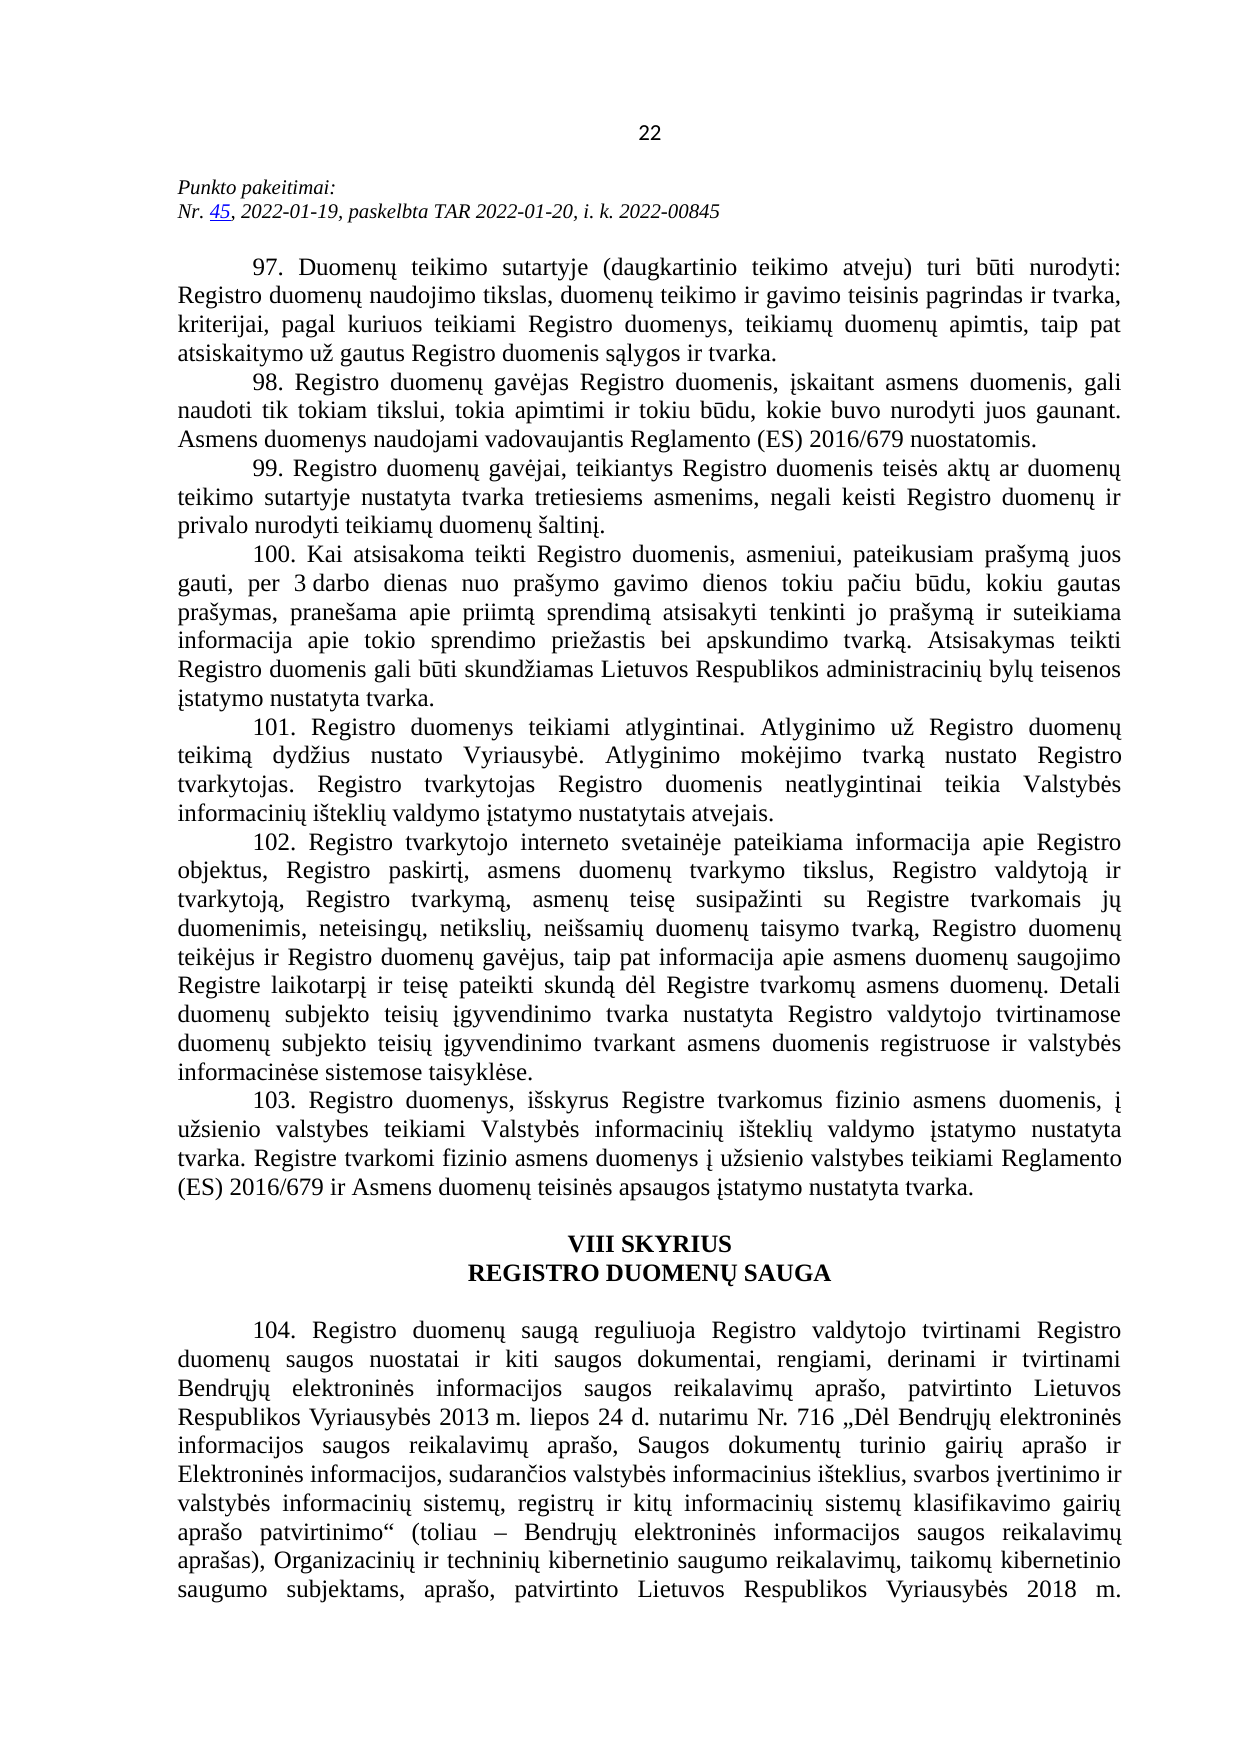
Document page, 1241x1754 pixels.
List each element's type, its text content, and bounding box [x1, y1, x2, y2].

text 101. Registro duomenys teikiami atlygintinai. Atlyginimo už Registro duomenų teikimą dydžius nustato Vyriausybė. Atlyginimo mokėjimo tvarką nustato Registro tvarkytojas. Registro tvarkytojas Registro duomenis neatlygintinai teikia Valstybės informacinių išteklių valdymo įstatymo nustatytais atvejais. [177, 712, 1122, 827]
text 104. Registro duomenų saugą reguliuoja Registro valdytojo tvirtinami Registro duomenų saugos nuostatai ir kiti saugos dokumentai, rengiami, derinami ir tvirtinami Bendrųjų elektroninės informacijos saugos reikalavimų aprašo, patvirtinto Lietuvos Respublikos Vyriausybės 2013 m. liepos 24 d. nutarimu Nr. 716 „Dėl Bendrųjų elektroninės informacijos saugos reikalavimų aprašo, Saugos dokumentų turinio gairių aprašo ir Elektroninės informacijos, sudarančios valstybės informacinius išteklius, svarbos įvertinimo ir valstybės informacinių sistemų, registrų ir kitų informacinių sistemų klasifikavimo gairių aprašo patvirtinimo“ (toliau – Bendrųjų elektroninės informacijos saugos reikalavimų aprašas), Organizacinių ir techninių kibernetinio saugumo reikalavimų, taikomų kibernetinio saugumo subjektams, aprašo, patvirtinto Lietuvos Respublikos Vyriausybės 2018 m. [177, 1316, 1122, 1603]
text 103. Registro duomenys, išskyrus Registre tvarkomus fizinio asmens duomenis, į užsienio valstybes teikiami Valstybės informacinių išteklių valdymo įstatymo nustatyta tvarka. Registre tvarkomi fizinio asmens duomenys į užsienio valstybes teikiami Reglamento (ES) 2016/679 ir Asmens duomenų teisinės apsaugos įstatymo nustatyta tvarka. [177, 1086, 1122, 1201]
text 97. Duomenų teikimo sutartyje (daugkartinio teikimo atveju) turi būti nurodyti: Registro duomenų naudojimo tikslas, duomenų teikimo ir gavimo teisinis pagrindas ir tvarka, kriterijai, pagal kuriuos teikiami Registro duomenys, teikiamų duomenų apimtis, taip pat atsiskaitymo už gautus Registro duomenis sąlygos ir tvarka. [177, 252, 1122, 367]
text VIII SKYRIUS [177, 1229, 1122, 1258]
text 102. Registro tvarkytojo interneto svetainėje pateikiama informacija apie Registro objektus, Registro paskirtį, asmens duomenų tvarkymo tikslus, Registro valdytoją ir tvarkytoją, Registro tvarkymą, asmenų teisę susipažinti su Registre tvarkomais jų duomenimis, neteisingų, netikslių, neišsamių duomenų taisymo tvarką, Registro duomenų teikėjus ir Registro duomenų gavėjus, taip pat informacija apie asmens duomenų saugojimo Registre laikotarpį ir teisę pateikti skundą dėl Registre tvarkomų asmens duomenų. Detali duomenų subjekto teisių įgyvendinimo tvarka nustatyta Registro valdytojo tvirtinamose duomenų subjekto teisių įgyvendinimo tvarkant asmens duomenis registruose ir valstybės informacinėse sistemose taisyklėse. [177, 827, 1122, 1086]
text REGISTRO DUOMENŲ SAUGA [177, 1258, 1122, 1287]
text 100. Kai atsisakoma teikti Registro duomenis, asmeniui, pateikusiam prašymą juos gauti, per 3 darbo dienas nuo prašymo gavimo dienos tokiu pačiu būdu, kokiu gautas prašymas, pranešama apie priimtą sprendimą atsisakyti tenkinti jo prašymą ir suteikiama informacija apie tokio sprendimo priežastis bei apskundimo tvarką. Atsisakymas teikti Registro duomenis gali būti skundžiamas Lietuvos Respublikos administracinių bylų teisenos įstatymo nustatyta tvarka. [177, 539, 1122, 712]
text 99. Registro duomenų gavėjai, teikiantys Registro duomenis teisės aktų ar duomenų teikimo sutartyje nustatyta tvarka tretiesiems asmenims, negali keisti Registro duomenų ir privalo nurodyti teikiamų duomenų šaltinį. [177, 453, 1122, 539]
text Punkto pakeitimai: [177, 175, 1122, 199]
text 98. Registro duomenų gavėjas Registro duomenis, įskaitant asmens duomenis, gali naudoti tik tokiam tikslui, tokia apimtimi ir tokiu būdu, kokie buvo nurodyti juos gaunant. Asmens duomenys naudojami vadovaujantis Reglamento (ES) 2016/679 nuostatomis. [177, 367, 1122, 453]
text Nr. 45, 2022-01-19, paskelbta TAR 2022-01-20, i. k. 2022-00845 [177, 199, 1122, 223]
